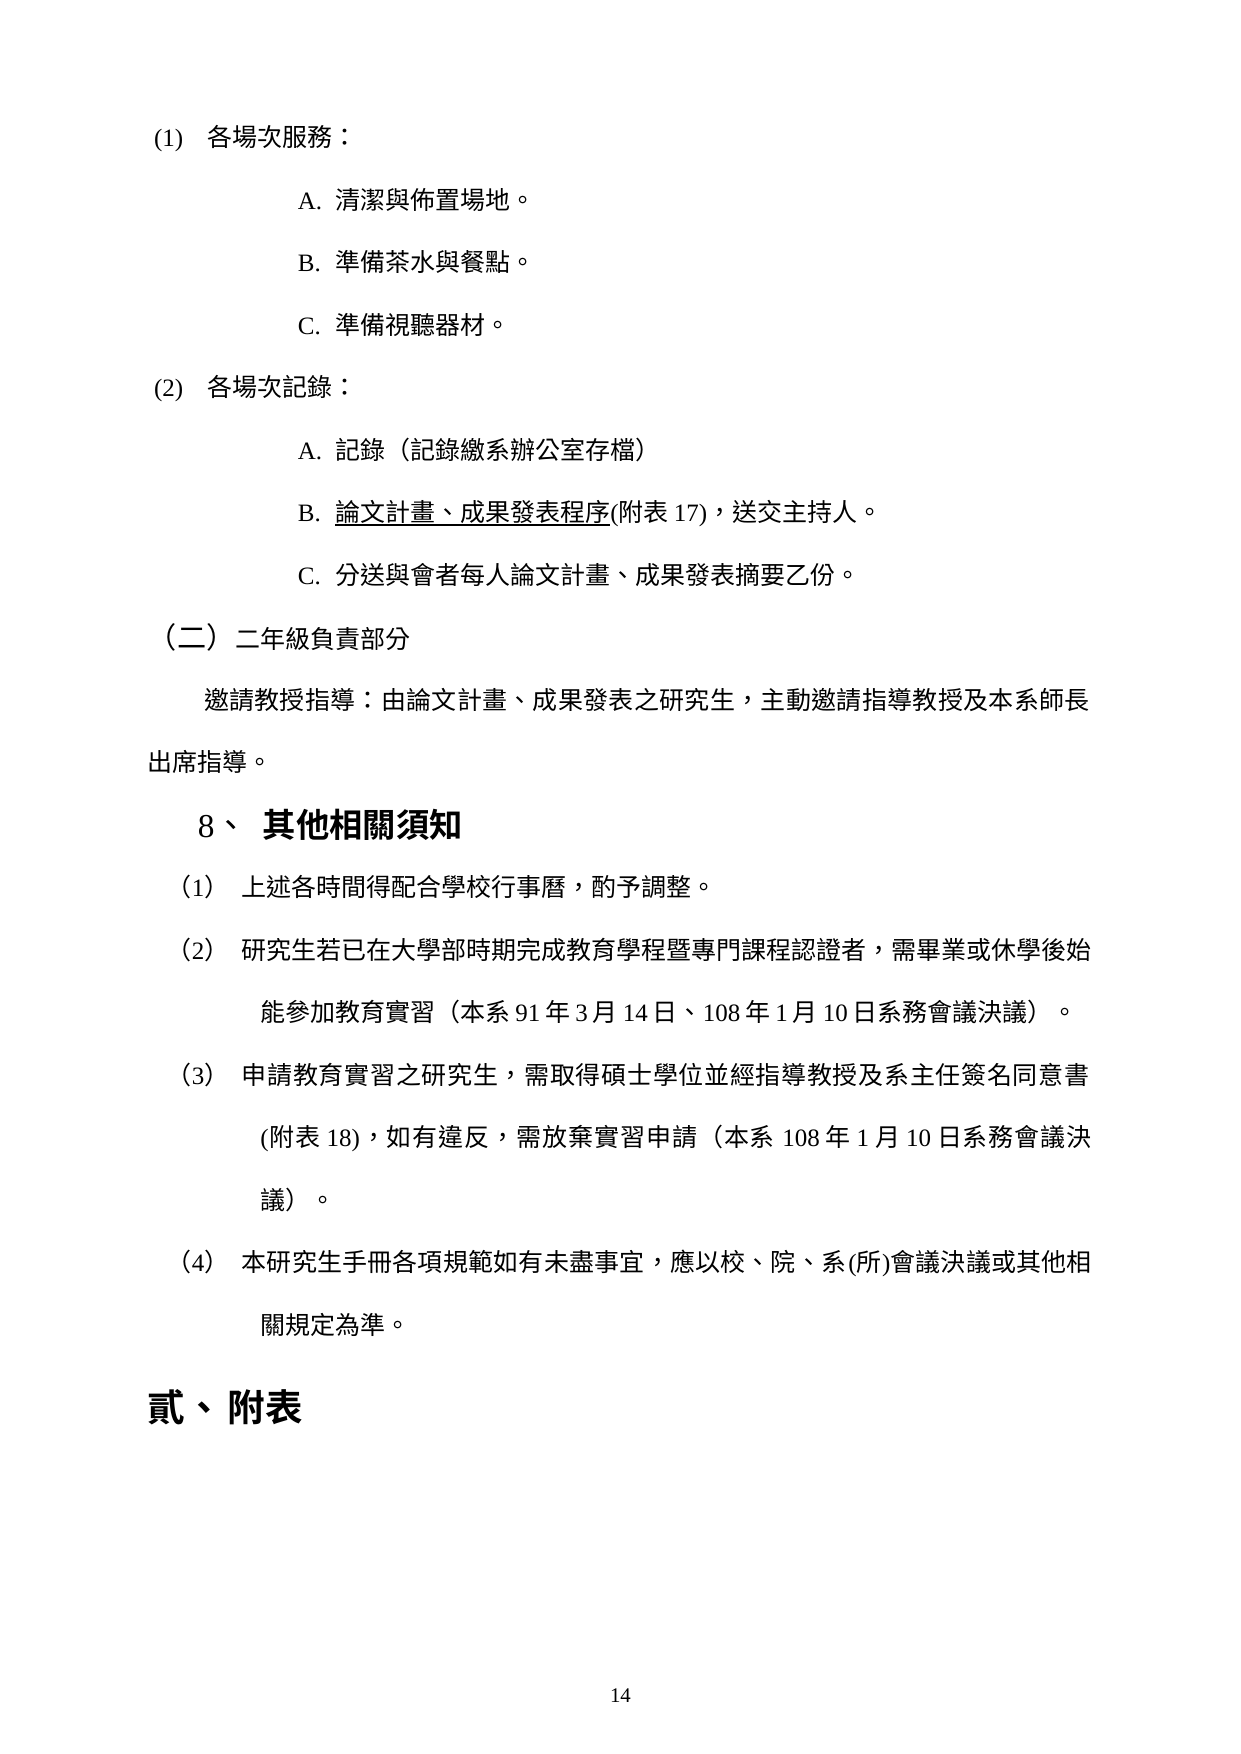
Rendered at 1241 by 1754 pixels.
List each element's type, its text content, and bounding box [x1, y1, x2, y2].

list 清潔與佈置場地。 [298, 157, 1092, 219]
text 邀請教授指導：由論文計畫、成果發表之研究生，主動邀請指導教授及本系師長出席指導。 [148, 657, 1089, 782]
list 各場次記錄： [148, 344, 1092, 407]
list 分送與會者每人論文計畫、成果發表摘要乙份。 [298, 532, 1092, 594]
subtitle 其他相關須知 [198, 782, 1092, 844]
list 本研究生手冊各項規範如有未盡事宜，應以校、院、系(所)會議決議或其他相關規定為準。 [167, 1219, 1092, 1344]
list 記錄（記錄繳系辦公室存檔） [298, 407, 1092, 469]
subtitle （二）二年級負責部分 [148, 594, 1092, 657]
list 附表 [148, 1363, 1092, 1426]
list 上述各時間得配合學校行事曆，酌予調整。 [167, 844, 1092, 907]
list 論文計畫、成果發表程序(附表17)，送交主持人。 [298, 469, 1092, 532]
list 申請教育實習之研究生，需取得碩士學位並經指導教授及系主任簽名同意書(附表18)，如有違反，需放棄實習申請（本系108年1月10日系務會議決議）。 [167, 1032, 1092, 1219]
list 研究生若已在大學部時期完成教育學程暨專門課程認證者，需畢業或休學後始能參加教育實習（本系91年3月14日、108年1月10日系務會議決議）。 [167, 907, 1092, 1032]
list 準備茶水與餐點。 [298, 219, 1092, 282]
list 準備視聽器材。 [298, 282, 1092, 344]
list 各場次服務： [148, 94, 1092, 157]
